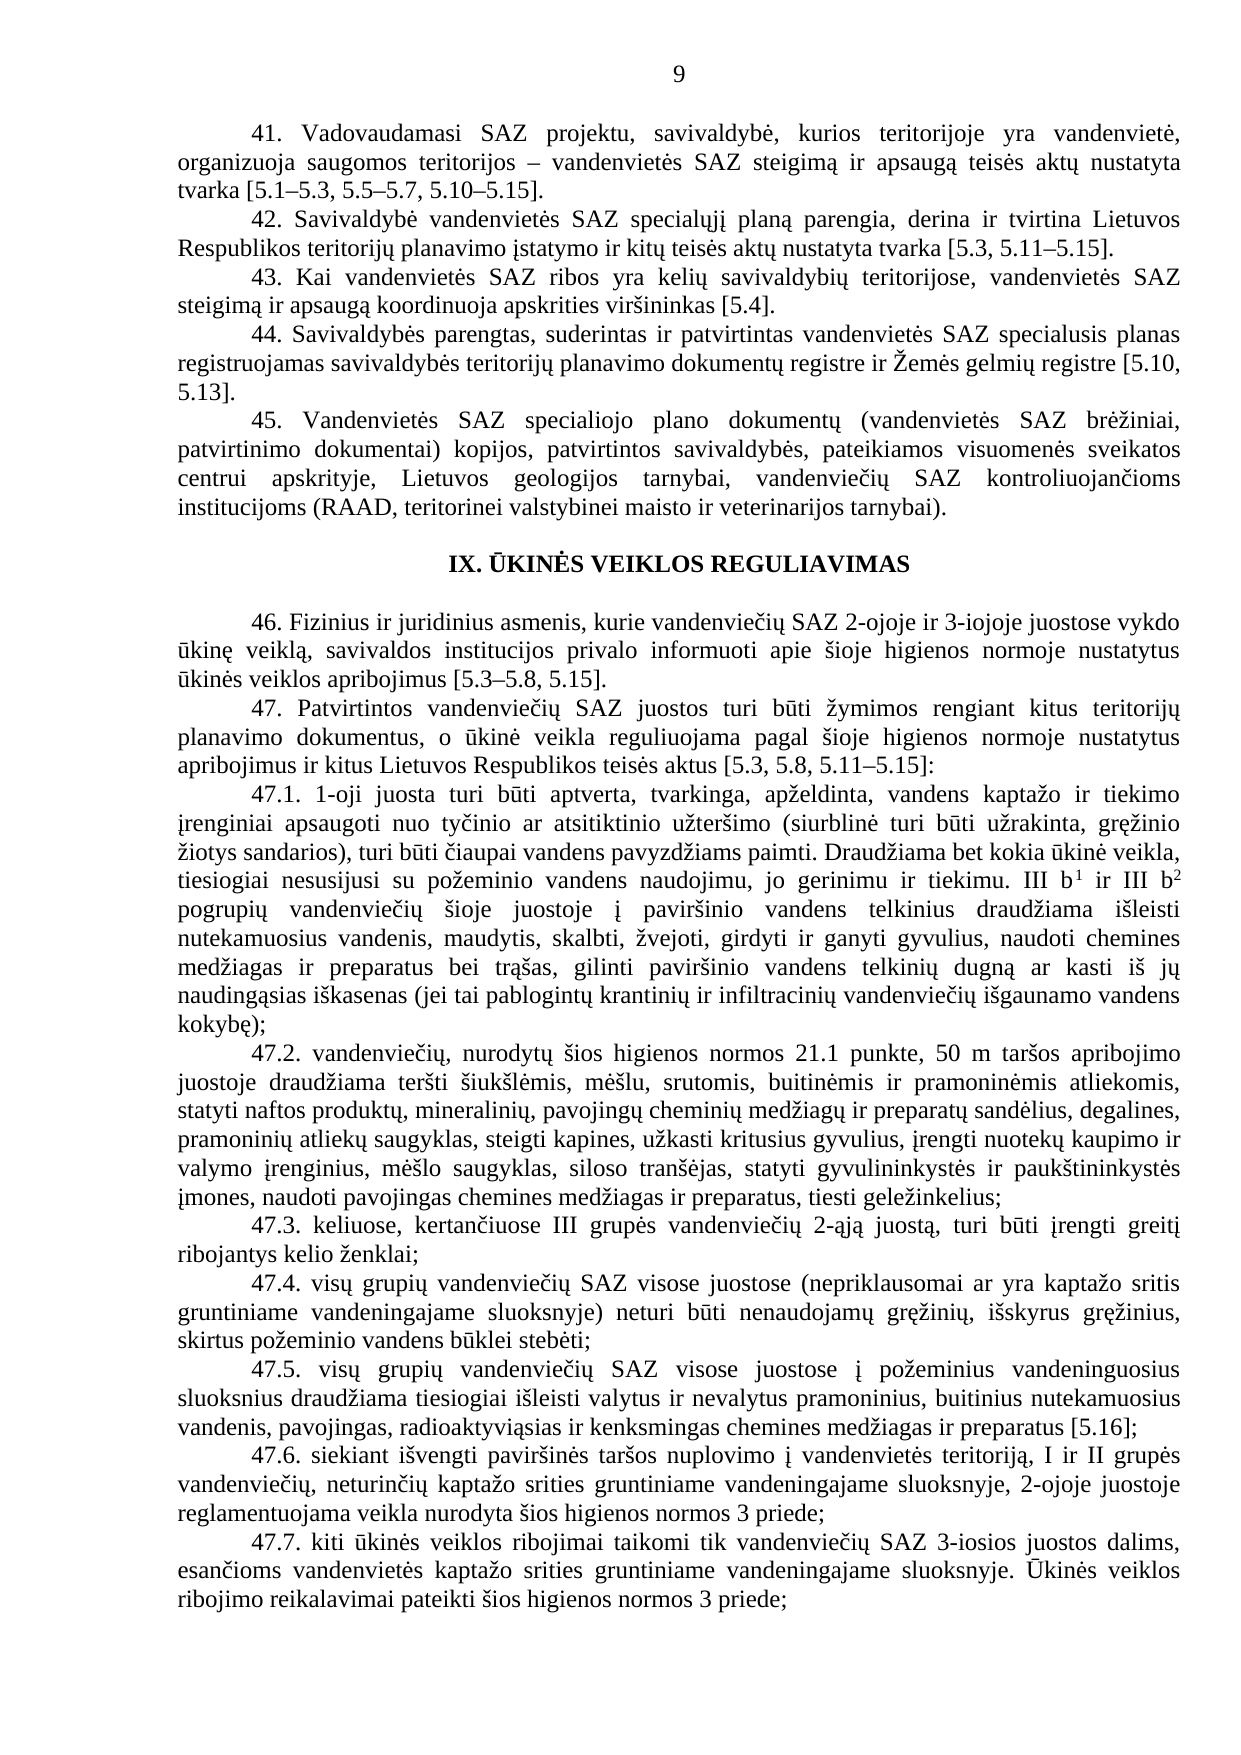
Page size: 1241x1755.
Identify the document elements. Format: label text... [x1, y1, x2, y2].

text 47.6. siekiant išvengti paviršinės taršos nuplovimo į vandenvietės teritoriją, I ir II grupės vandenviečių, neturinčių kaptažo srities gruntiniame vandeningajame sluoksnyje, 2-ojoje juostoje reglamentuojama veikla nurodyta šios higienos normos 3 priede; [177, 1441, 1181, 1527]
text 47.1. 1-oji juosta turi būti aptverta, tvarkinga, apželdinta, vandens kaptažo ir tiekimo įrenginiai apsaugoti nuo tyčinio ar atsitiktinio užteršimo (siurblinė turi būti užrakinta, gręžinio žiotys sandarios), turi būti čiaupai vandens pavyzdžiams paimti. Draudžiama bet kokia ūkinė veikla, tiesiogiai nesusijusi su požeminio vandens naudojimu, jo gerinimu ir tiekimu. III b1 ir III b2 pogrupių vandenviečių šioje juostoje į paviršinio vandens telkinius draudžiama išleisti nutekamuosius vandenis, maudytis, skalbti, žvejoti, girdyti ir ganyti gyvulius, naudoti chemines medžiagas ir preparatus bei trąšas, gilinti paviršinio vandens telkinių dugną ar kasti iš jų naudingąsias iškasenas (jei tai pablogintų krantinių ir infiltracinių vandenviečių išgaunamo vandens kokybę); [177, 779, 1181, 1038]
text 43. Kai vandenvietės SAZ ribos yra kelių savivaldybių teritorijose, vandenvietės SAZ steigimą ir apsaugą koordinuoja apskrities viršininkas [5.4]. [177, 262, 1181, 319]
text 47.5. visų grupių vandenviečių SAZ visose juostose į požeminius vandeninguosius sluoksnius draudžiama tiesiogiai išleisti valytus ir nevalytus pramoninius, buitinius nutekamuosius vandenis, pavojingas, radioaktyviąsias ir kenksmingas chemines medžiagas ir preparatus [5.16]; [177, 1354, 1181, 1441]
text 41. Vadovaudamasi SAZ projektu, savivaldybė, kurios teritorijoje yra vandenvietė, organizuoja saugomos teritorijos – vandenvietės SAZ steigimą ir apsaugą teisės aktų nustatyta tvarka [5.1–5.3, 5.5–5.7, 5.10–5.15]. [177, 118, 1181, 204]
text 42. Savivaldybė vandenvietės SAZ specialųjį planą parengia, derina ir tvirtina Lietuvos Respublikos teritorijų planavimo įstatymo ir kitų teisės aktų nustatyta tvarka [5.3, 5.11–5.15]. [177, 204, 1181, 262]
text 45. Vandenvietės SAZ specialiojo plano dokumentų (vandenvietės SAZ brėžiniai, patvirtinimo dokumentai) kopijos, patvirtintos savivaldybės, pateikiamos visuomenės sveikatos centrui apskrityje, Lietuvos geologijos tarnybai, vandenviečių SAZ kontroliuojančioms institucijoms (RAAD, teritorinei valstybinei maisto ir veterinarijos tarnybai). [177, 406, 1181, 521]
text IX. ŪKINĖS VEIKLOS REGULIAVIMAS [177, 549, 1181, 578]
text 47.7. kiti ūkinės veiklos ribojimai taikomi tik vandenviečių SAZ 3-iosios juostos dalims, esančioms vandenvietės kaptažo srities gruntiniame vandeningajame sluoksnyje. Ūkinės veiklos ribojimo reikalavimai pateikti šios higienos normos 3 priede; [177, 1527, 1181, 1613]
text 47.2. vandenviečių, nurodytų šios higienos normos 21.1 punkte, 50 m taršos apribojimo juostoje draudžiama teršti šiukšlėmis, mėšlu, srutomis, buitinėmis ir pramoninėmis atliekomis, statyti naftos produktų, mineralinių, pavojingų cheminių medžiagų ir preparatų sandėlius, degalines, pramoninių atliekų saugyklas, steigti kapines, užkasti kritusius gyvulius, įrengti nuotekų kaupimo ir valymo įrenginius, mėšlo saugyklas, siloso tranšėjas, statyti gyvulininkystės ir paukštininkystės įmones, naudoti pavojingas chemines medžiagas ir preparatus, tiesti geležinkelius; [177, 1038, 1181, 1211]
text 47.4. visų grupių vandenviečių SAZ visose juostose (nepriklausomai ar yra kaptažo sritis gruntiniame vandeningajame sluoksnyje) neturi būti nenaudojamų gręžinių, išskyrus gręžinius, skirtus požeminio vandens būklei stebėti; [177, 1268, 1181, 1354]
text 44. Savivaldybės parengtas, suderintas ir patvirtintas vandenvietės SAZ specialusis planas registruojamas savivaldybės teritorijų planavimo dokumentų registre ir Žemės gelmių registre [5.10, 5.13]. [177, 319, 1181, 406]
text 46. Fizinius ir juridinius asmenis, kurie vandenviečių SAZ 2-ojoje ir 3-iojoje juostose vykdo ūkinę veiklą, savivaldos institucijos privalo informuoti apie šioje higienos normoje nustatytus ūkinės veiklos apribojimus [5.3–5.8, 5.15]. [177, 607, 1181, 693]
text 47.3. keliuose, kertančiuose III grupės vandenviečių 2-ąją juostą, turi būti įrengti greitį ribojantys kelio ženklai; [177, 1211, 1181, 1268]
text 47. Patvirtintos vandenviečių SAZ juostos turi būti žymimos rengiant kitus teritorijų planavimo dokumentus, o ūkinė veikla reguliuojama pagal šioje higienos normoje nustatytus apribojimus ir kitus Lietuvos Respublikos teisės aktus [5.3, 5.8, 5.11–5.15]: [177, 693, 1181, 779]
